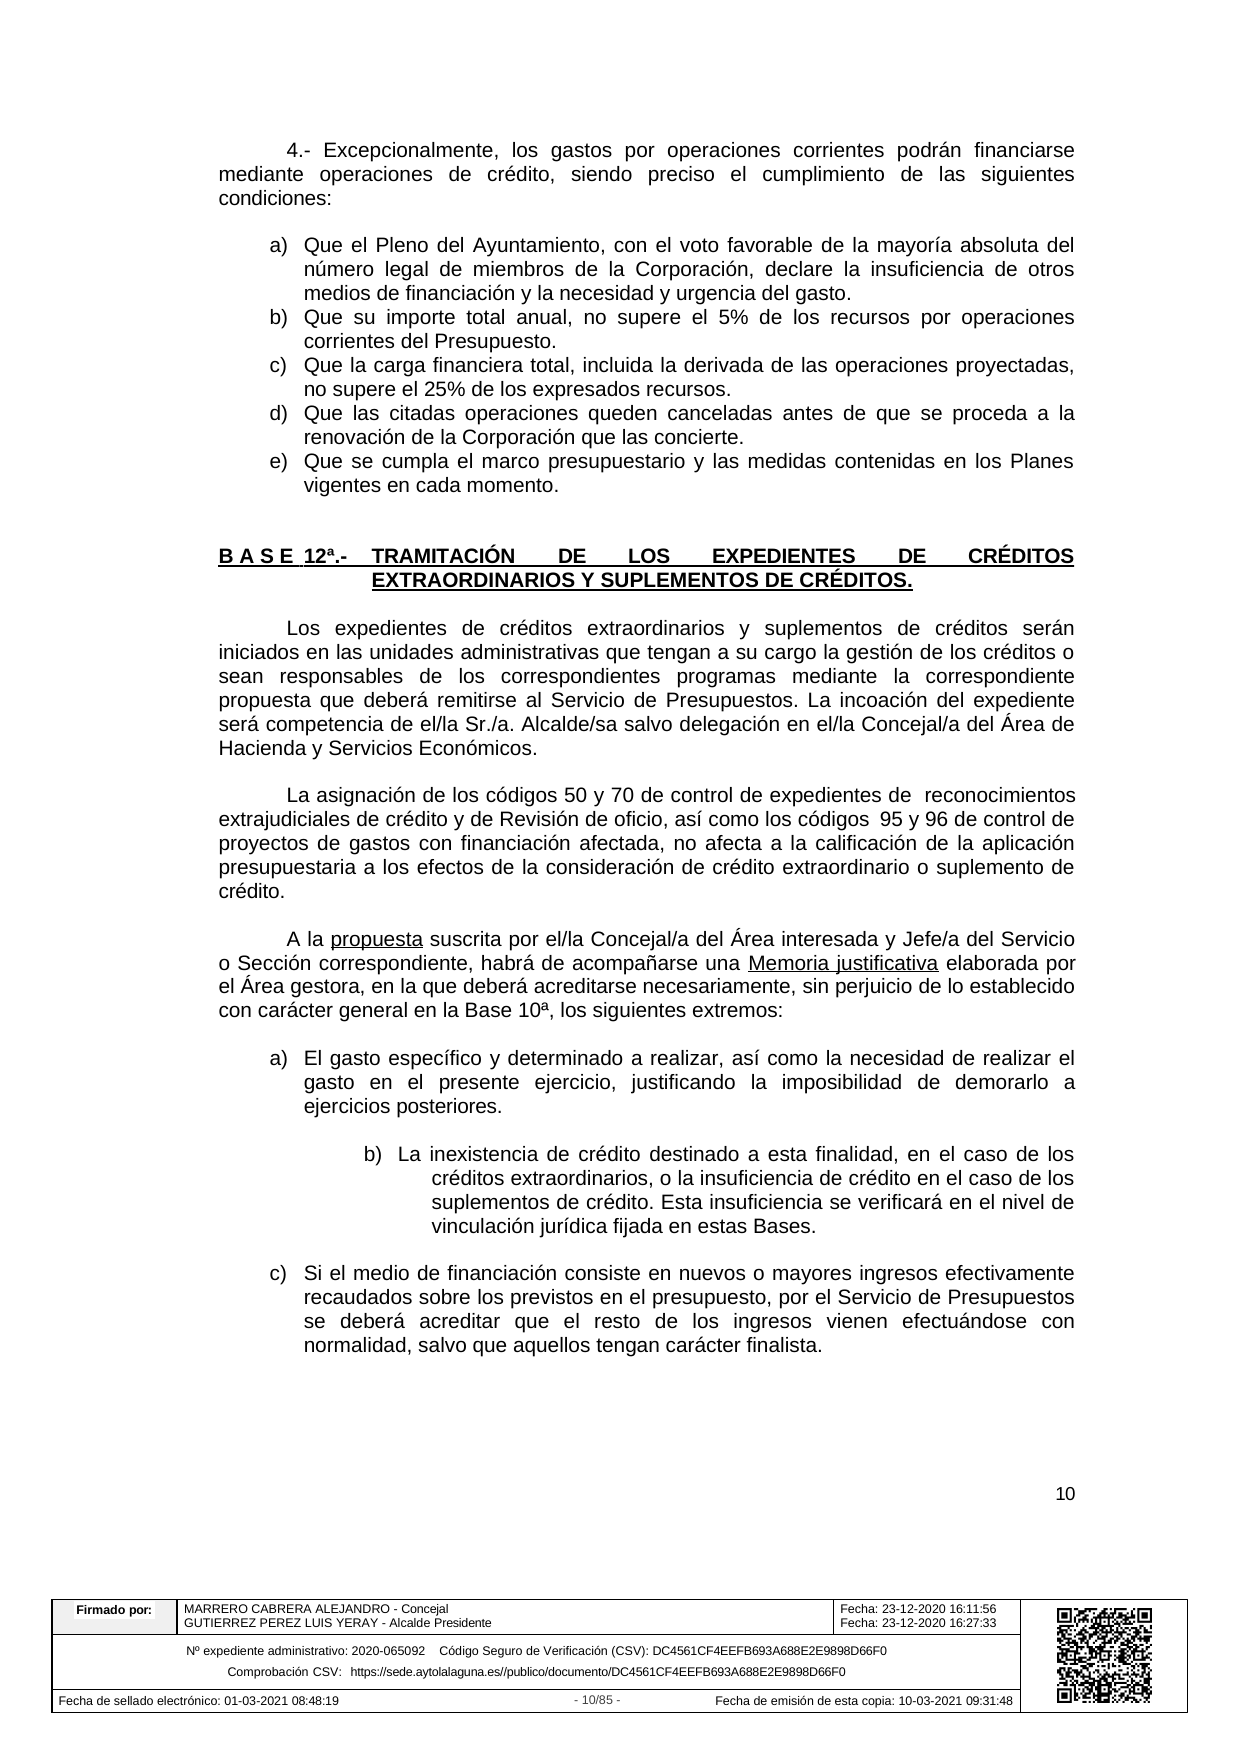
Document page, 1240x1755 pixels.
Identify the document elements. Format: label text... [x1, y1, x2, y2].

list Si el medio de financiación consiste en nuevos o mayores ingresos efectivamente recaudados sobre los previstos en el presupuesto, por el Servicio de Presupuestos se deberá acreditar que el resto de los ingresos vienen efectuándose con normalidad, salvo que aquellos tengan carácter finalista. [269, 1261, 1076, 1357]
list Que las citadas operaciones queden canceladas antes de que se proceda a la renovación de la Corporación que las concierte. [269, 401, 1076, 449]
list La inexistencia de crédito destinado a esta finalidad, en el caso de los créditos extraordinarios, o la insuficiencia de crédito en el caso de los suplementos de crédito. Esta insuficiencia se verificará en el nivel de vinculación jurídica fijada en estas Bases. [364, 1142, 1076, 1237]
text La asignación de los códigos 50 y 70 de control de expedientes de reconocimientos extrajudiciales de crédito y de Revisión de oficio, así como los códigos 95 y 96 de control de proyectos de gastos con financiación afectada, no afecta a la calificación de la aplicación presupuestaria a los efectos de la consideración de crédito extraordinario o suplemento de crédito. [218, 783, 1076, 903]
text Los expedientes de créditos extraordinarios y suplementos de créditos serán iniciados en las unidades administrativas que tengan a su cargo la gestión de los créditos o sean responsables de los correspondientes programas mediante la correspondiente propuesta que deberá remitirse al Servicio de Presupuestos. La incoación del expediente será competencia de el/la Sr./a. Alcalde/sa salvo delegación en el/la Concejal/a del Área de Hacienda y Servicios Económicos. [218, 616, 1076, 759]
list Que su importe total anual, no supere el 5% de los recursos por operaciones corrientes del Presupuesto. [269, 305, 1076, 353]
text 4.- Excepcionalmente, los gastos por operaciones corrientes podrán financiarse mediante operaciones de crédito, siendo preciso el cumplimiento de las siguientes condiciones: [218, 138, 1076, 210]
list Que la carga financiera total, incluida la derivada de las operaciones proyectadas, no supere el 25% de los expresados recursos. [269, 353, 1076, 401]
subtitle B A S E 12ª.- TRAMITACIÓN DE LOS EXPEDIENTES DE CRÉDITOS EXTRAORDINARIOS Y SUPLEMENTOS DE CRÉDITOS. [218, 544, 1076, 592]
list Que se cumpla el marco presupuestario y las medidas contenidas en los Planes vigentes en cada momento. [269, 449, 1076, 497]
text 10 [175, 1483, 1076, 1505]
list El gasto específico y determinado a realizar, así como la necesidad de realizar el gasto en el presente ejercicio, justificando la imposibilidad de demorarlo a ejercicios posteriores. [269, 1046, 1076, 1118]
text A la propuesta suscrita por el/la Concejal/a del Área interesada y Jefe/a del Servicio o Sección correspondiente, habrá de acompañarse una Memoria justificativa elaborada por el Área gestora, en la que deberá acreditarse necesariamente, sin perjuicio de lo establecido con carácter general en la Base 10ª, los siguientes extremos: [218, 926, 1076, 1022]
list Que el Pleno del Ayuntamiento, con el voto favorable de la mayoría absoluta del número legal de miembros de la Corporación, declare la insuficiencia de otros medios de financiación y la necesidad y urgencia del gasto. [269, 233, 1076, 305]
